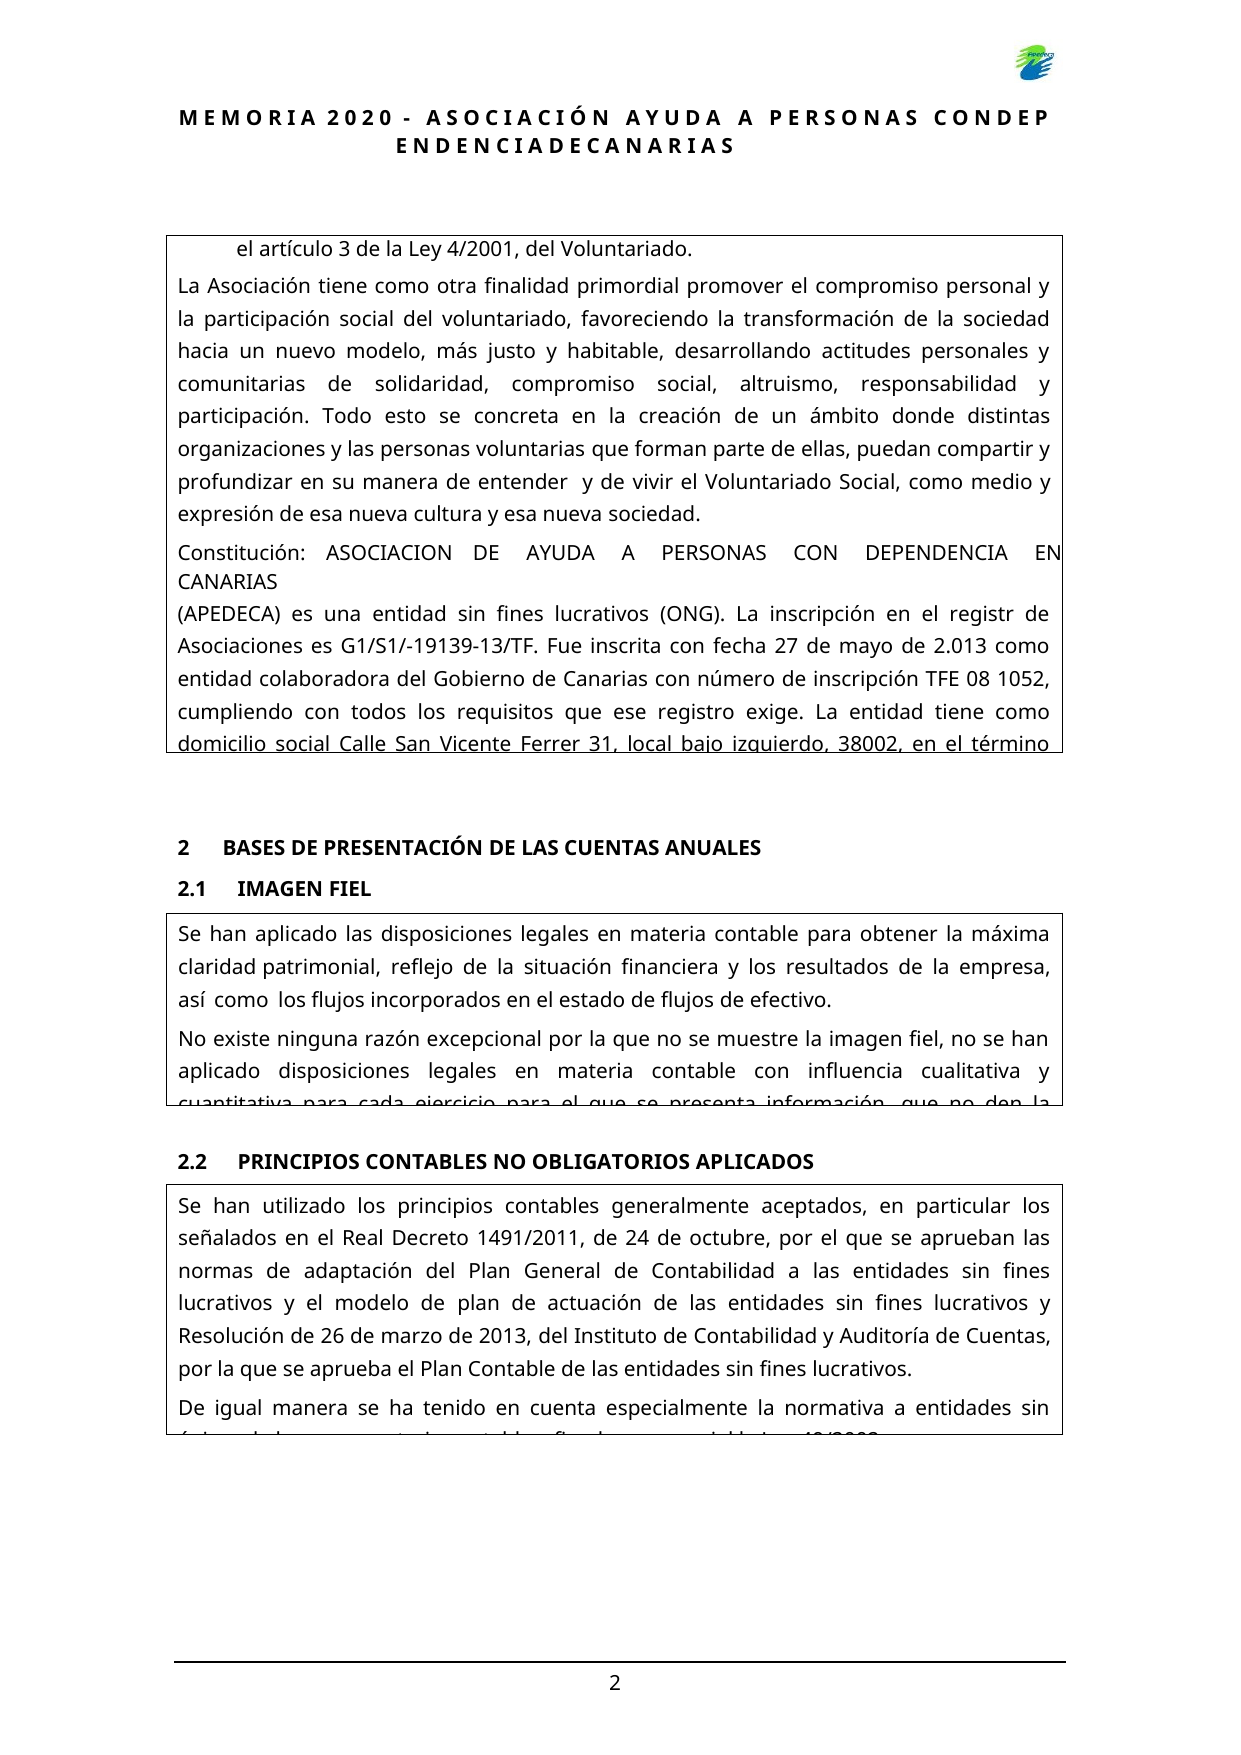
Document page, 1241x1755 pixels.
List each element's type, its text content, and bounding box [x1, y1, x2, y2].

text el artículo 3 de la Ley 4/2001, del Voluntariado. [236, 236, 1062, 261]
list Se han aplicado las disposiciones legales en materia contable para obtener la máxima claridad patrimonial, reflejo de la situación financiera y los resultados de la empresa, así como los flujos incorporados en el estado de flujos de efectivo. [178, 919, 1051, 1013]
subtitle BASES DE PRESENTACIÓN DE LAS CUENTAS ANUALES [177, 833, 1218, 862]
subtitle PRINCIPIOS CONTABLES NO OBLIGATORIOS APLICADOS [177, 1147, 1218, 1176]
text (APEDECA) es una entidad sin fines lucrativos (ONG). La inscripción en el registr de Asociaciones es G1/S1/-19139-13/TF. Fue inscrita con fecha 27 de mayo de 2.013 como entidad colaboradora del Gobierno de Canarias con número de inscripción TFE 08 1052, cumpliendo con todos los requisitos que ese registro exige. La entidad tiene como domicilio social Calle San Vicente Ferrer 31, local bajo izquierdo, 38002, en el término municipal de S/C de Tenerife. [177, 599, 1051, 752]
list De igual manera se ha tenido en cuenta especialmente la normativa a entidades sin ánimo de lucro, en materia contable y fiscal y en especial la Ley 49/2002. [178, 1393, 1050, 1434]
text La Asociación tiene como otra finalidad primordial promover el compromiso personal y la participación social del voluntariado, favoreciendo la transformación de la sociedad hacia un nuevo modelo, más justo y habitable, desarrollando actitudes personales y comunitarias de solidaridad, compromiso social, altruismo, responsabilidad y participación. Todo esto se concreta en la creación de un ámbito donde distintas organizaciones y las personas voluntarias que forman parte de ellas, puedan compartir y profundizar en su manera de entender y de vivir el Voluntariado Social, como medio y expresión de esa nueva cultura y esa nueva sociedad. [177, 271, 1051, 528]
subtitle [167, 1185, 1062, 1434]
list IMAGEN FIEL [177, 874, 1218, 902]
list [167, 914, 1062, 1105]
list No existe ninguna razón excepcional por la que no se muestre la imagen fiel, no se han aplicado disposiciones legales en materia contable con influencia cualitativa y cuantitativa para cada ejercicio para el que se presenta información, que no den la imagen fiel de la empresa. [178, 1024, 1051, 1105]
list Se han utilizado los principios contables generalmente aceptados, en particular los señalados en el Real Decreto 1491/2011, de 24 de octubre, por el que se aprueban las normas de adaptación del Plan General de Contabilidad a las entidades sin fines lucrativos y el modelo de plan de actuación de las entidades sin fines lucrativos y Resolución de 26 de marzo de 2013, del Instituto de Contabilidad y Auditoría de Cuentas, por la que se aprueba el Plan Contable de las entidades sin fines lucrativos. [178, 1191, 1052, 1382]
text Constitución: ASOCIACION DE AYUDA A PERSONAS CON DEPENDENCIA EN CANARIAS [177, 538, 1062, 595]
